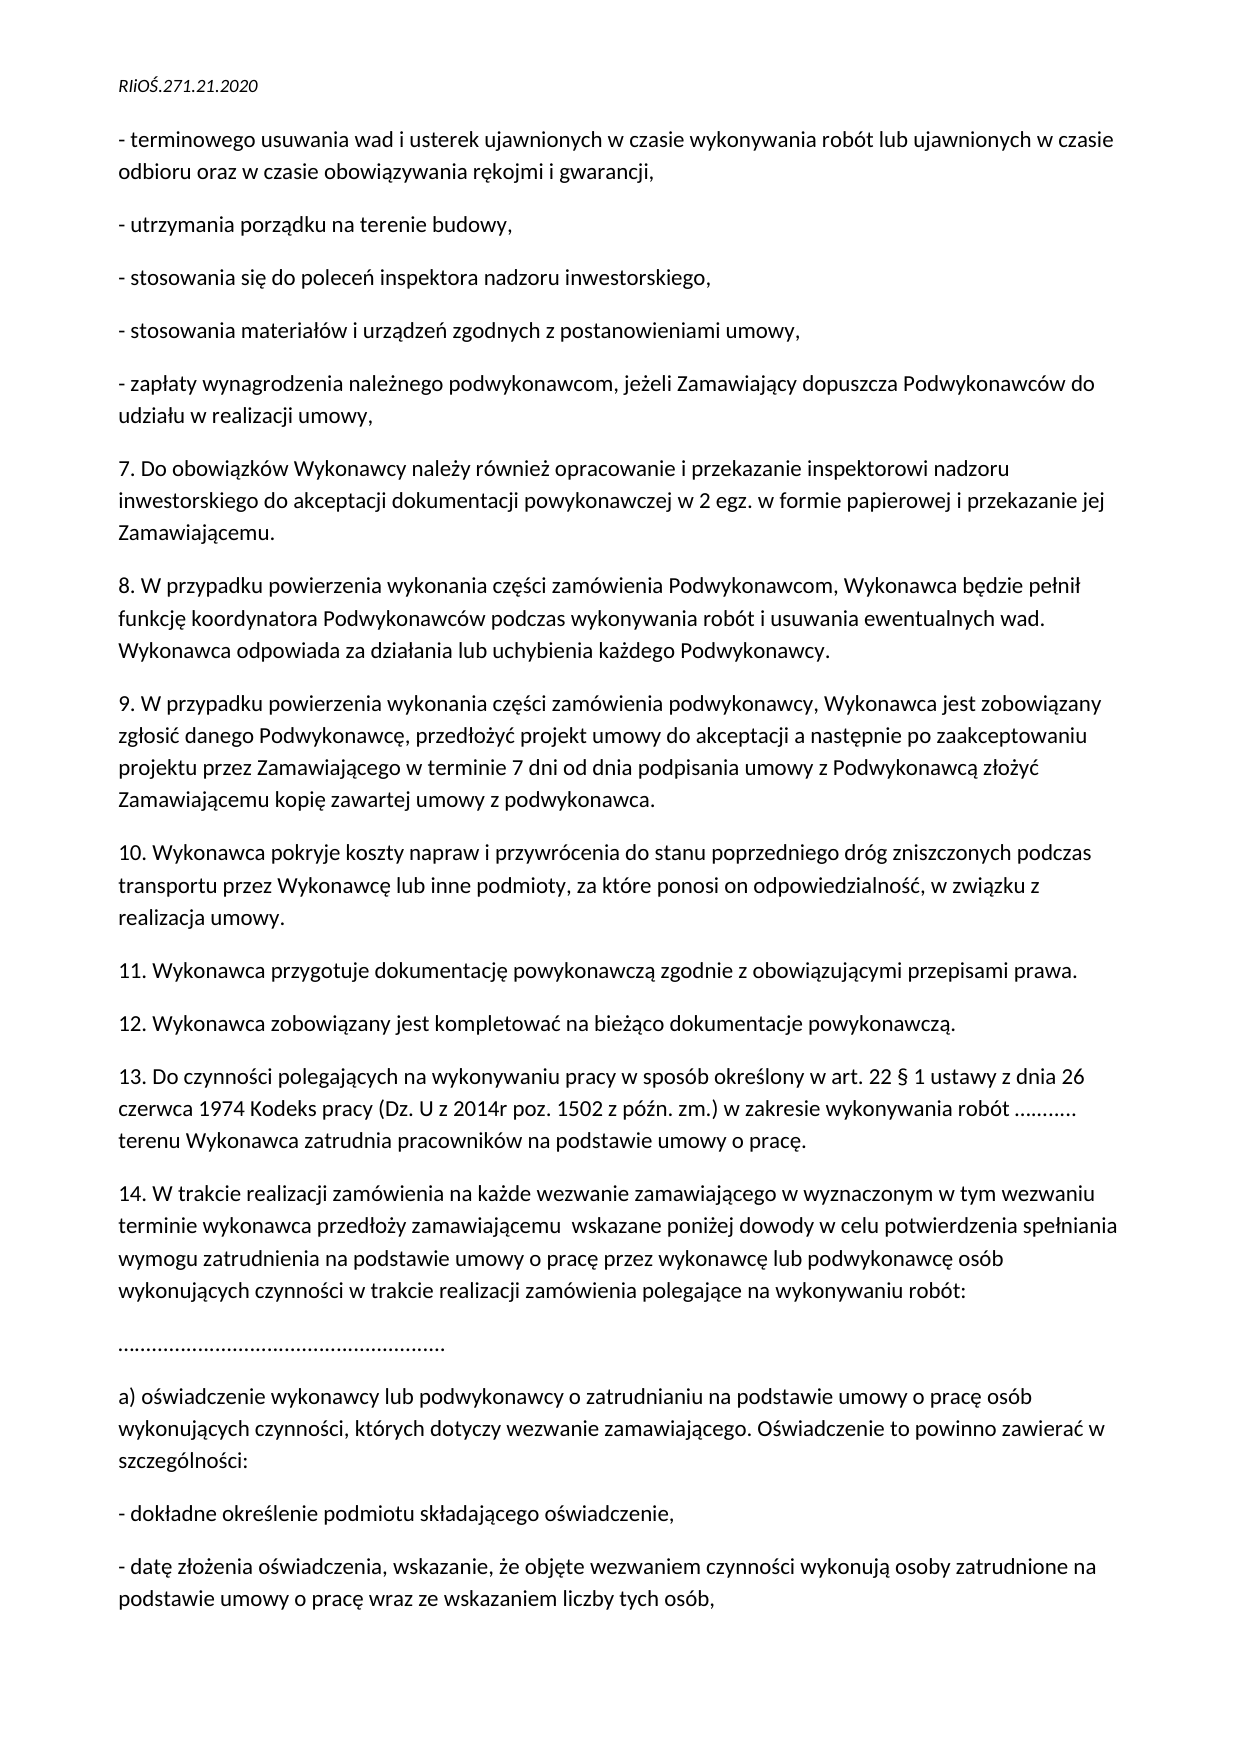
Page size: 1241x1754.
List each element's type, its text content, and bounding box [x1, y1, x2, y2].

text 7. Do obowiązków Wykonawcy należy również opracowanie i przekazanie inspektorowi nadzoru inwestorskiego do akceptacji dokumentacji powykonawczej w 2 egz. w formie papierowej i przekazanie jej Zamawiającemu. [118, 454, 1122, 547]
text …...................................................... [118, 1329, 1122, 1357]
text 14. W trakcie realizacji zamówienia na każde wezwanie zamawiającego w wyznaczonym w tym wezwaniu terminie wykonawca przedłoży zamawiającemu wskazane poniżej dowody w celu potwierdzenia spełniania wymogu zatrudnienia na podstawie umowy o pracę przez wykonawcę lub podwykonawcę osób wykonujących czynności w trakcie realizacji zamówienia polegające na wykonywaniu robót: [118, 1179, 1122, 1304]
text - terminowego usuwania wad i usterek ujawnionych w czasie wykonywania robót lub ujawnionych w czasie odbioru oraz w czasie obowiązywania rękojmi i gwarancji, [118, 125, 1122, 185]
text 13. Do czynności polegających na wykonywaniu pracy w sposób określony w art. 22 § 1 ustawy z dnia 26 czerwca 1974 Kodeks pracy (Dz. U z 2014r poz. 1502 z późn. zm.) w zakresie wykonywania robót …........ terenu Wykonawca zatrudnia pracowników na podstawie umowy o pracę. [118, 1062, 1122, 1154]
text - dokładne określenie podmiotu składającego oświadczenie, [118, 1499, 1122, 1527]
text - stosowania się do poleceń inspektora nadzoru inwestorskiego, [118, 263, 1122, 291]
text - zapłaty wynagrodzenia należnego podwykonawcom, jeżeli Zamawiający dopuszcza Podwykonawców do udziału w realizacji umowy, [118, 369, 1122, 429]
text 9. W przypadku powierzenia wykonania części zamówienia podwykonawcy, Wykonawca jest zobowiązany zgłosić danego Podwykonawcę, przedłożyć projekt umowy do akceptacji a następnie po zaakceptowaniu projektu przez Zamawiającego w terminie 7 dni od dnia podpisania umowy z Podwykonawcą złożyć Zamawiającemu kopię zawartej umowy z podwykonawca. [118, 689, 1122, 813]
text - stosowania materiałów i urządzeń zgodnych z postanowieniami umowy, [118, 316, 1122, 344]
text - datę złożenia oświadczenia, wskazanie, że objęte wezwaniem czynności wykonują osoby zatrudnione na podstawie umowy o pracę wraz ze wskazaniem liczby tych osób, [118, 1552, 1122, 1613]
text a) oświadczenie wykonawcy lub podwykonawcy o zatrudnianiu na podstawie umowy o pracę osób wykonujących czynności, których dotyczy wezwanie zamawiającego. Oświadczenie to powinno zawierać w szczególności: [118, 1382, 1122, 1474]
text 8. W przypadku powierzenia wykonania części zamówienia Podwykonawcom, Wykonawca będzie pełnił funkcję koordynatora Podwykonawców podczas wykonywania robót i usuwania ewentualnych wad. Wykonawca odpowiada za działania lub uchybienia każdego Podwykonawcy. [118, 572, 1122, 664]
text - utrzymania porządku na terenie budowy, [118, 210, 1122, 238]
text 11. Wykonawca przygotuje dokumentację powykonawczą zgodnie z obowiązującymi przepisami prawa. [118, 956, 1122, 984]
text 12. Wykonawca zobowiązany jest kompletować na bieżąco dokumentacje powykonawczą. [118, 1009, 1122, 1037]
text 10. Wykonawca pokryje koszty napraw i przywrócenia do stanu poprzedniego dróg zniszczonych podczas transportu przez Wykonawcę lub inne podmioty, za które ponosi on odpowiedzialność, w związku z realizacja umowy. [118, 838, 1122, 931]
